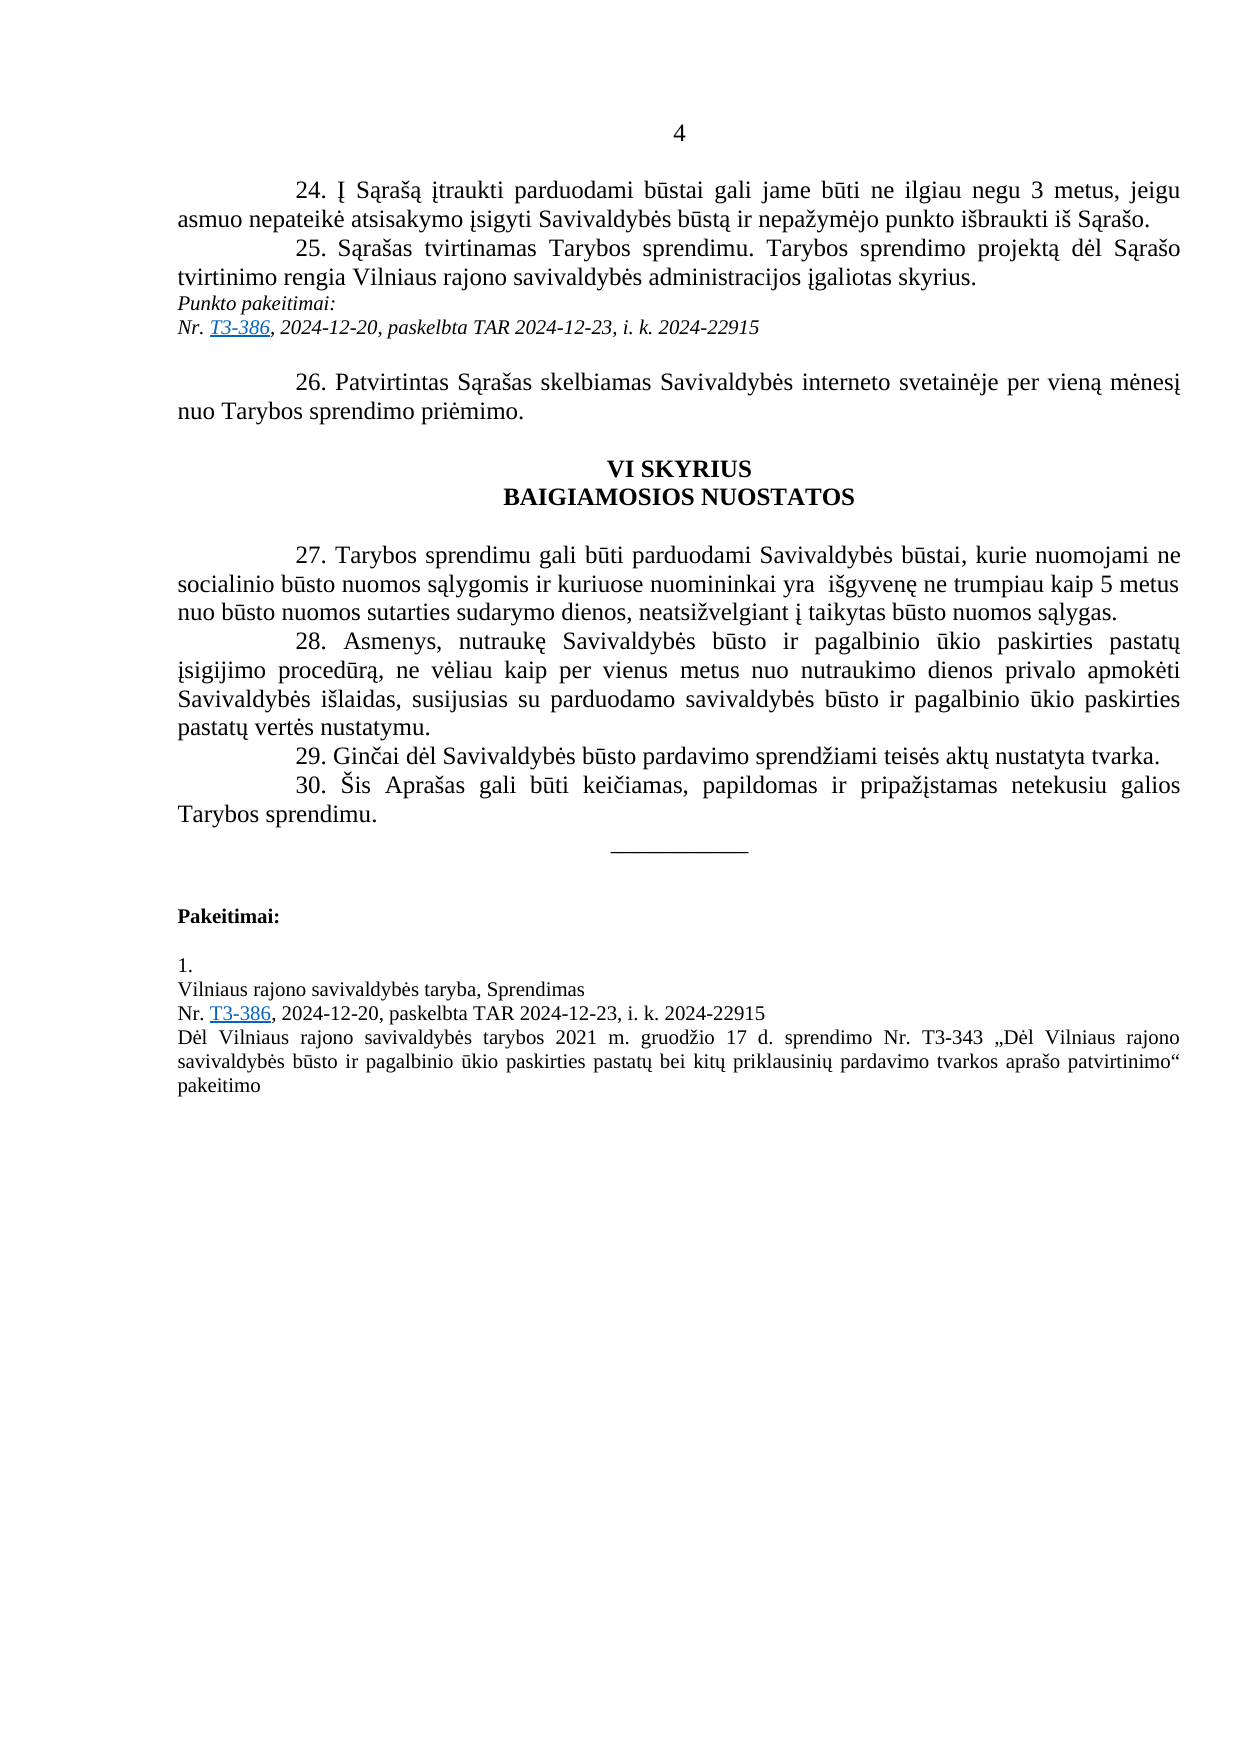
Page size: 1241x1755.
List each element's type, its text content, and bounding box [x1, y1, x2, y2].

text VI SKYRIUS [177, 454, 1181, 482]
text Nr. T3-386, 2024-12-20, paskelbta TAR 2024-12-23, i. k. 2024-22915 [177, 315, 1181, 339]
text 28. Asmenys, nutraukę Savivaldybės būsto ir pagalbinio ūkio paskirties pastatų įsigijimo procedūrą, ne vėliau kaip per vienus metus nuo nutraukimo dienos privalo apmokėti Savivaldybės išlaidas, susijusias su parduodamo savivaldybės būsto ir pagalbinio ūkio paskirties pastatų vertės nustatymu. [177, 626, 1181, 741]
text Nr. T3-386, 2024-12-20, paskelbta TAR 2024-12-23, i. k. 2024-22915 [177, 1001, 1181, 1025]
text ___________ [177, 827, 1181, 856]
text 24. Į Sąrašą įtraukti parduodami būstai gali jame būti ne ilgiau negu 3 metus, jeigu asmuo nepateikė atsisakymo įsigyti Savivaldybės būstą ir nepažymėjo punkto išbraukti iš Sąrašo. [177, 176, 1181, 233]
text 29. Ginčai dėl Savivaldybės būsto pardavimo sprendžiami teisės aktų nustatyta tvarka. [177, 741, 1181, 770]
text 25. Sąrašas tvirtinamas Tarybos sprendimu. Tarybos sprendimo projektą dėl Sąrašo tvirtinimo rengia Vilniaus rajono savivaldybės administracijos įgaliotas skyrius. [177, 233, 1181, 291]
text Pakeitimai: [177, 904, 1181, 928]
text BAIGIAMOSIOS NUOSTATOS [177, 482, 1181, 511]
text 27. Tarybos sprendimu gali būti parduodami Savivaldybės būstai, kurie nuomojami ne socialinio būsto nuomos sąlygomis ir kuriuose nuomininkai yra išgyvenę ne trumpiau kaip 5 metus nuo būsto nuomos sutarties sudarymo dienos, neatsižvelgiant į taikytas būsto nuomos sąlygas. [177, 540, 1181, 626]
text Vilniaus rajono savivaldybės taryba, Sprendimas [177, 977, 1181, 1001]
text Punkto pakeitimai: [177, 291, 1181, 315]
text 30. Šis Aprašas gali būti keičiamas, papildomas ir pripažįstamas netekusiu galios Tarybos sprendimu. [177, 770, 1181, 827]
text 1. [177, 952, 1181, 977]
text Dėl Vilniaus rajono savivaldybės tarybos 2021 m. gruodžio 17 d. sprendimo Nr. T3-343 „Dėl Vilniaus rajono savivaldybės būsto ir pagalbinio ūkio paskirties pastatų bei kitų priklausinių pardavimo tvarkos aprašo patvirtinimo“ pakeitimo [177, 1025, 1181, 1097]
text 26. Patvirtintas Sąrašas skelbiamas Savivaldybės interneto svetainėje per vieną mėnesį nuo Tarybos sprendimo priėmimo. [177, 367, 1181, 425]
